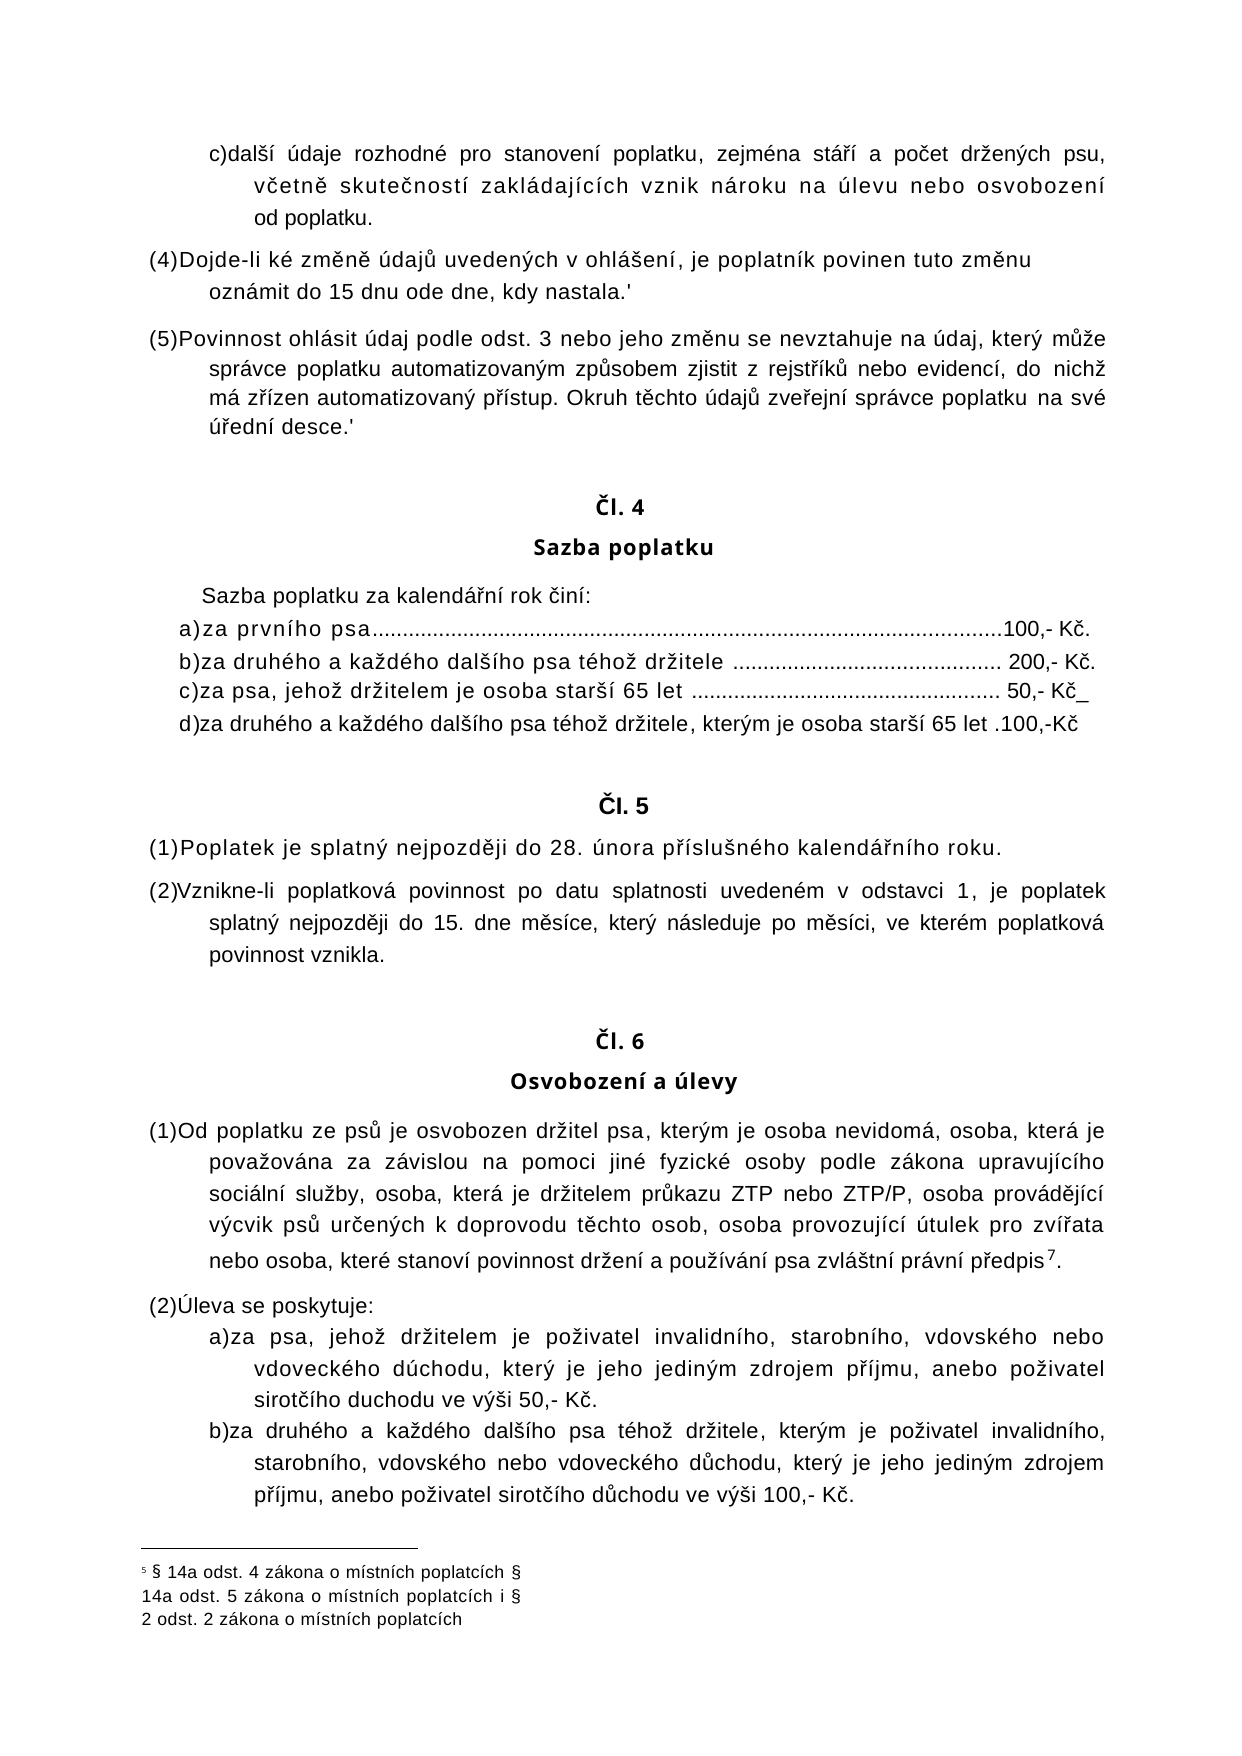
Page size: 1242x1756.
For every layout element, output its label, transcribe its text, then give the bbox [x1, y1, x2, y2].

text ČI. 5 [141, 792, 1106, 819]
list další údaje rozhodné pro stanovení poplatku, zejména stáří a počet držených psu, včetně skutečností zakládajících vznik nároku na úlevu nebo osvobození od poplatku. [209, 141, 1106, 229]
list za druhého a každého dalšího psa téhož držitele, kterým je osoba starší 65 let .100,-Kč [179, 710, 1106, 736]
text Čl. 6 Osvobození a úlevy [141, 1026, 1106, 1096]
list za psa, jehož držitelem je poživatel invalidního, starobního, vdovského nebo vdoveckého dúchodu, který je jeho jediným zdrojem příjmu, anebo poživatel sirotčího duchodu ve výši 50,- Kč. [209, 1324, 1106, 1412]
list Dojde-li ké změně údajů uvedených v ohlášení, je poplatník povinen tuto změnu oznámit do 15 dnu ode dne, kdy nastala.' [149, 247, 1106, 304]
list za prvního psa 100,- Kč. [179, 616, 1106, 641]
list za psa, jehož držitelem je osoba starší 65 let 50,- Kč_ [179, 678, 1106, 703]
list za druhého a každého dalšího psa téhož držitele 200,- Kč. [179, 649, 1106, 674]
text Sazba poplatku za kalendářní rok činí: [201, 583, 1106, 608]
text 5 § 14a odst. 4 zákona o místních poplatcích § 14a odst. 5 zákona o místních poplatcích i § 2 odst. 2 zákona o místních poplatcích [141, 1559, 521, 1629]
list Od poplatku ze psů je osvobozen držitel psa, kterým je osoba nevidomá, osoba, která je považována za závislou na pomoci jiné fyzické osoby podle zákona upravujícího sociální služby, osoba, která je držitelem průkazu ZTP nebo ZTP/P, osoba provádějící výcvik psů určených k doprovodu těchto osob, osoba provozující útulek pro zvířata nebo osoba, které stanoví povinnost držení a používání psa zvláštní právní předpis7. [149, 1118, 1106, 1274]
list za druhého a každého dalšího psa téhož držitele, kterým je poživatel invalidního, starobního, vdovského nebo vdoveckého důchodu, který je jeho jediným zdrojem příjmu, anebo poživatel sirotčího důchodu ve výši 100,- Kč. [209, 1418, 1106, 1507]
text Čl. 4 Sazba poplatku [141, 492, 1106, 562]
list Úleva se poskytuje: [149, 1293, 1106, 1318]
list Vznikne-li poplatková povinnost po datu splatnosti uvedeném v odstavci 1, je poplatek splatný nejpozději do 15. dne měsíce, který následuje po měsíci, ve kterém poplatková povinnost vznikla. [149, 878, 1106, 967]
list Poplatek je splatný nejpozději do 28. února příslušného kalendářního roku. [149, 834, 1106, 860]
list Povinnost ohlásit údaj podle odst. 3 nebo jeho změnu se nevztahuje na údaj, který může správce poplatku automatizovaným způsobem zjistit z rejstříků nebo evidencí, do nichž má zřízen automatizovaný přístup. Okruh těchto údajů zveřejní správce poplatku na své úřední desce.' [149, 326, 1106, 439]
